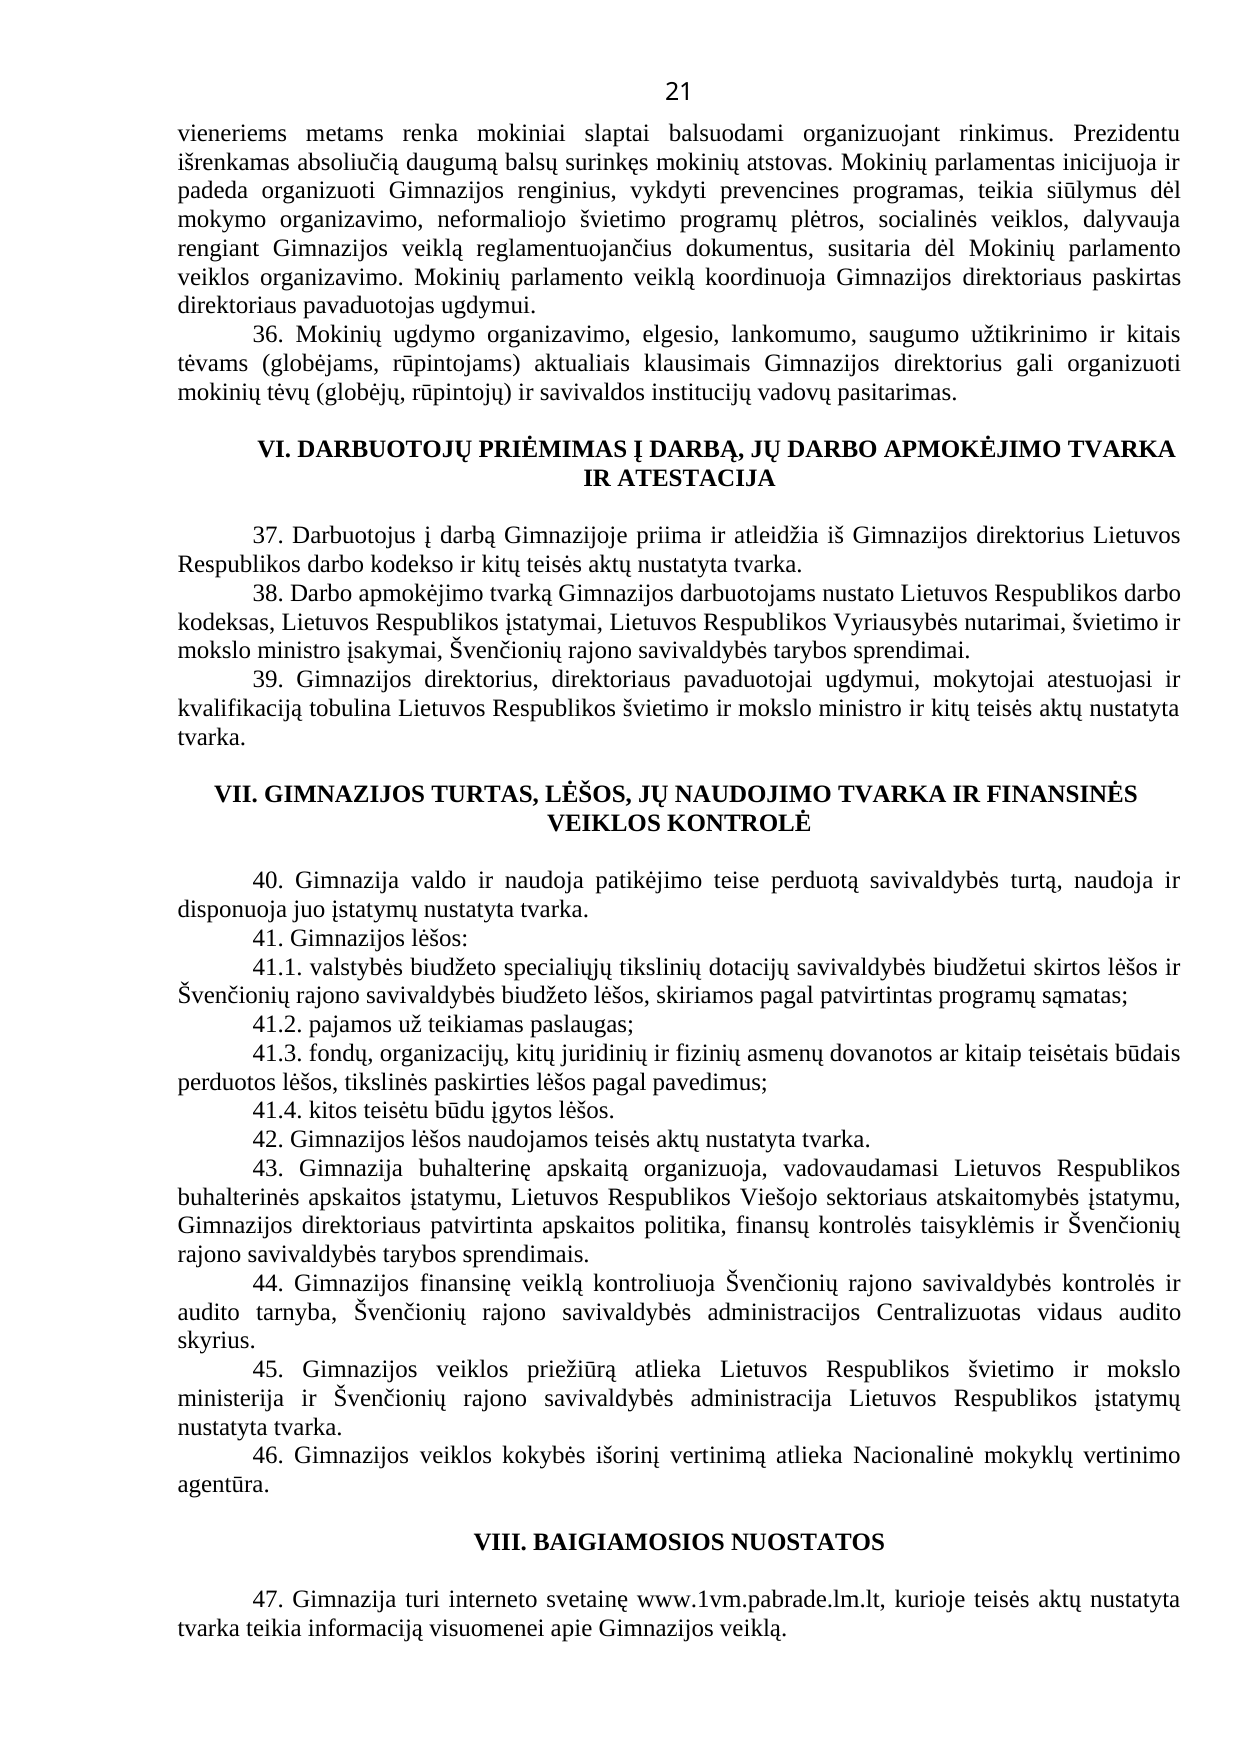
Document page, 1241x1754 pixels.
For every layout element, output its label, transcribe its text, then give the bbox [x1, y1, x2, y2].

text 40. Gimnazija valdo ir naudoja patikėjimo teise perduotą savivaldybės turtą, naudoja ir disponuoja juo įstatymų nustatyta tvarka. [177, 866, 1181, 923]
text vieneriems metams renka mokiniai slaptai balsuodami organizuojant rinkimus. Prezidentu išrenkamas absoliučią daugumą balsų surinkęs mokinių atstovas. Mokinių parlamentas inicijuoja ir padeda organizuoti Gimnazijos renginius, vykdyti prevencines programas, teikia siūlymus dėl mokymo organizavimo, neformaliojo švietimo programų plėtros, socialinės veiklos, dalyvauja rengiant Gimnazijos veiklą reglamentuojančius dokumentus, susitaria dėl Mokinių parlamento veiklos organizavimo. Mokinių parlamento veiklą koordinuoja Gimnazijos direktoriaus paskirtas direktoriaus pavaduotojas ugdymui. [177, 118, 1181, 319]
text 46. Gimnazijos veiklos kokybės išorinį vertinimą atlieka Nacionalinė mokyklų vertinimo agentūra. [177, 1441, 1181, 1498]
text 41.1. valstybės biudžeto specialiųjų tikslinių dotacijų savivaldybės biudžetui skirtos lėšos ir Švenčionių rajono savivaldybės biudžeto lėšos, skiriamos pagal patvirtintas programų sąmatas; [177, 952, 1181, 1009]
text 38. Darbo apmokėjimo tvarką Gimnazijos darbuotojams nustato Lietuvos Respublikos darbo kodeksas, Lietuvos Respublikos įstatymai, Lietuvos Respublikos Vyriausybės nutarimai, švietimo ir mokslo ministro įsakymai, Švenčionių rajono savivaldybės tarybos sprendimai. [177, 578, 1181, 664]
text 44. Gimnazijos finansinę veiklą kontroliuoja Švenčionių rajono savivaldybės kontrolės ir audito tarnyba, Švenčionių rajono savivaldybės administracijos Centralizuotas vidaus audito skyrius. [177, 1268, 1181, 1354]
text 36. Mokinių ugdymo organizavimo, elgesio, lankomumo, saugumo užtikrinimo ir kitais tėvams (globėjams, rūpintojams) aktualiais klausimais Gimnazijos direktorius gali organizuoti mokinių tėvų (globėjų, rūpintojų) ir savivaldos institucijų vadovų pasitarimas. [177, 319, 1181, 406]
text VIII. BAIGIAMOSIOS NUOSTATOS [177, 1527, 1181, 1556]
text 39. Gimnazijos direktorius, direktoriaus pavaduotojai ugdymui, mokytojai atestuojasi ir kvalifikaciją tobulina Lietuvos Respublikos švietimo ir mokslo ministro ir kitų teisės aktų nustatyta tvarka. [177, 664, 1181, 751]
text VII. GIMNAZIJOS TURTAS, LĖŠOS, JŲ NAUDOJIMO TVARKA IR FINANSINĖS [177, 779, 1181, 808]
text 43. Gimnazija buhalterinę apskaitą organizuoja, vadovaudamasi Lietuvos Respublikos buhalterinės apskaitos įstatymu, Lietuvos Respublikos Viešojo sektoriaus atskaitomybės įstatymu, Gimnazijos direktoriaus patvirtinta apskaitos politika, finansų kontrolės taisyklėmis ir Švenčionių rajono savivaldybės tarybos sprendimais. [177, 1153, 1181, 1268]
text 45. Gimnazijos veiklos priežiūrą atlieka Lietuvos Respublikos švietimo ir mokslo ministerija ir Švenčionių rajono savivaldybės administracija Lietuvos Respublikos įstatymų nustatyta tvarka. [177, 1354, 1181, 1441]
text VI. DARBUOTOJŲ PRIĖMIMAS Į DARBĄ, JŲ DARBO APMOKĖJIMO TVARKA IR ATESTACIJA [177, 434, 1181, 492]
text 47. Gimnazija turi interneto svetainę www.1vm.pabrade.lm.lt, kurioje teisės aktų nustatyta tvarka teikia informaciją visuomenei apie Gimnazijos veiklą. [177, 1584, 1181, 1642]
text 41.3. fondų, organizacijų, kitų juridinių ir fizinių asmenų dovanotos ar kitaip teisėtais būdais perduotos lėšos, tikslinės paskirties lėšos pagal pavedimus; [177, 1038, 1181, 1096]
text 41.4. kitos teisėtu būdu įgytos lėšos. [177, 1096, 1181, 1124]
text 41. Gimnazijos lėšos: [177, 923, 1181, 952]
text 37. Darbuotojus į darbą Gimnazijoje priima ir atleidžia iš Gimnazijos direktorius Lietuvos Respublikos darbo kodekso ir kitų teisės aktų nustatyta tvarka. [177, 521, 1181, 578]
text 42. Gimnazijos lėšos naudojamos teisės aktų nustatyta tvarka. [177, 1124, 1181, 1153]
text 41.2. pajamos už teikiamas paslaugas; [177, 1009, 1181, 1038]
text VEIKLOS KONTROLĖ [177, 808, 1181, 837]
